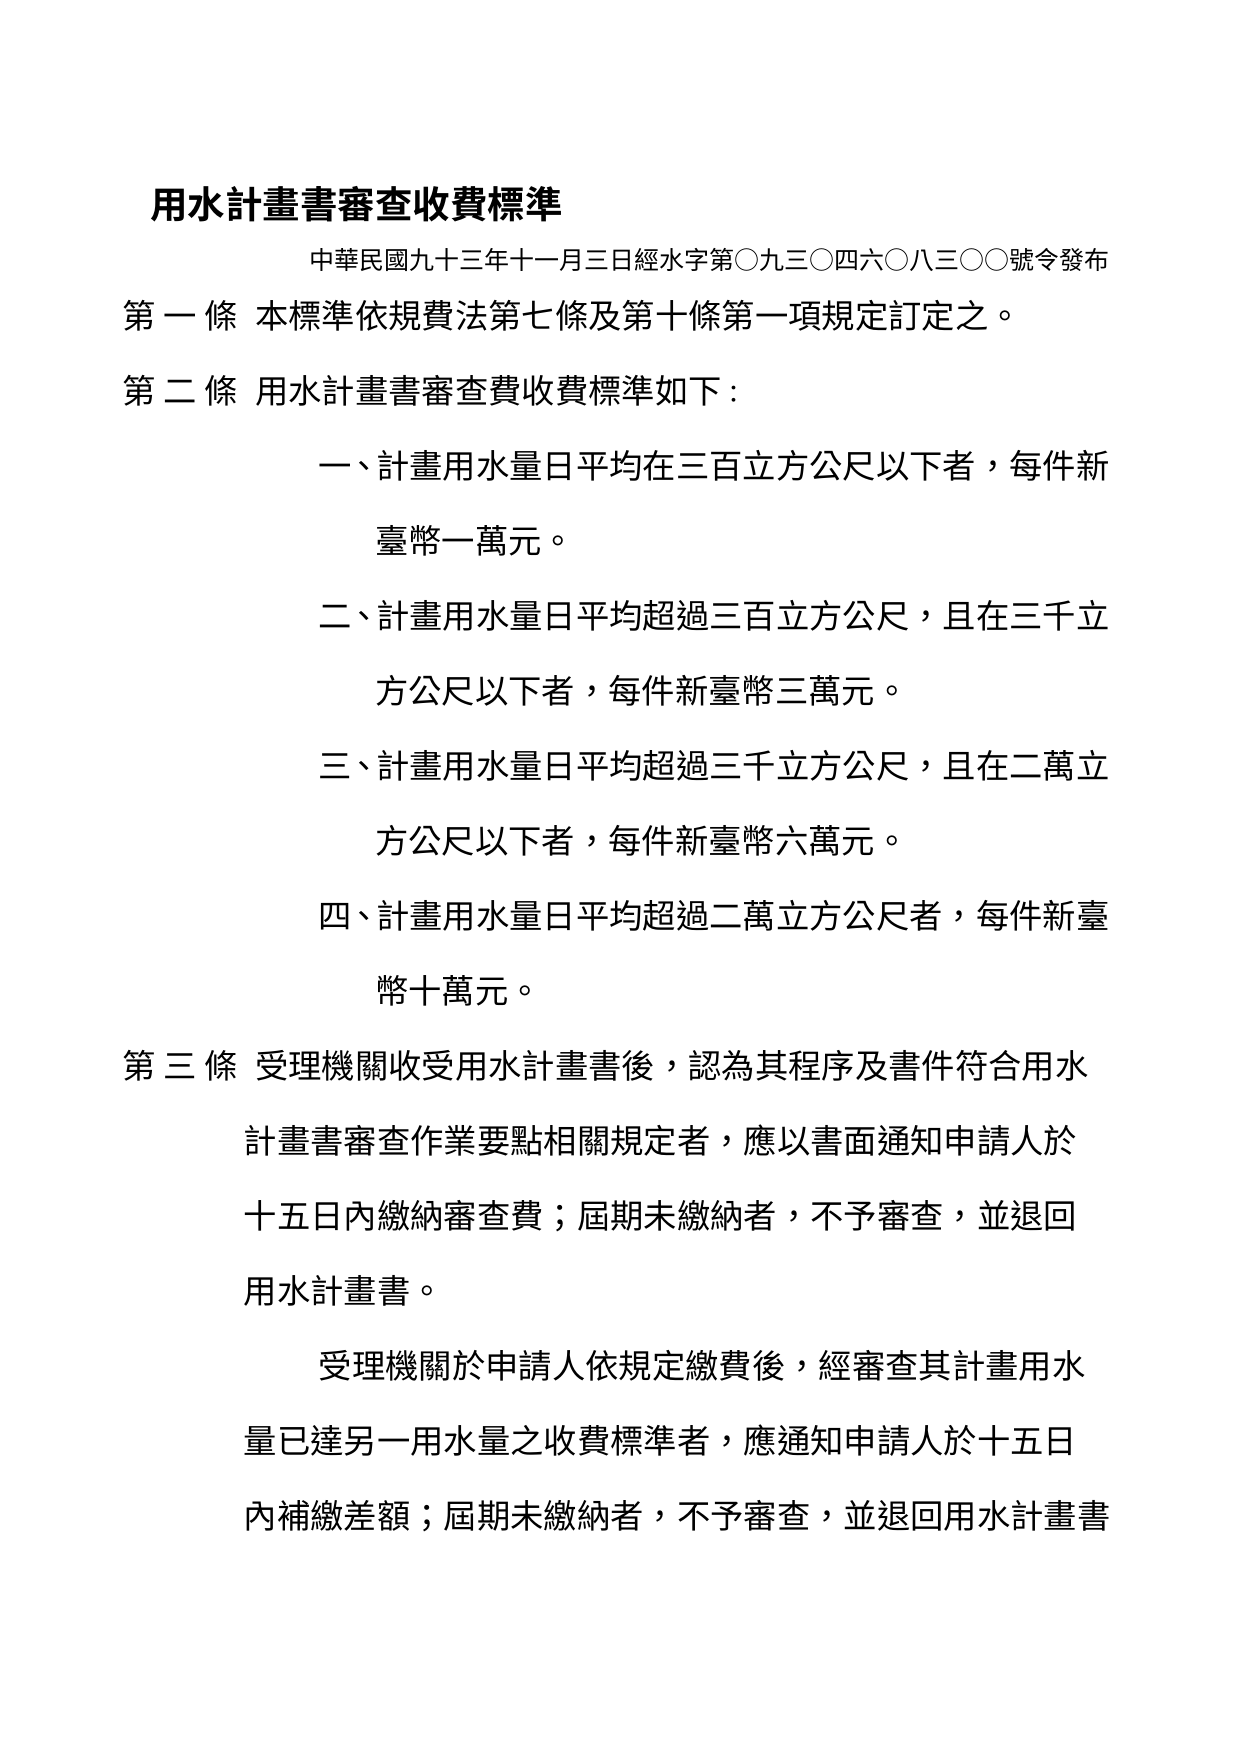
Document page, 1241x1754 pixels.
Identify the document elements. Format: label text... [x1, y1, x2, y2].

text 二、計畫用水量日平均超過三百立方公尺，且在三千立方公尺以下者，每件新臺幣三萬元。 [319, 577, 1109, 727]
text 受理機關於申請人依規定繳費後，經審查其計畫用水量已達另一用水量之收費標準者，應通知申請人於十五日內補繳差額；屆期未繳納者，不予審查，並退回用水計畫書。但計畫用水量經審查應予減少，致未達原已繳交之水量收費標準者，不退還其差額。 [244, 1327, 1109, 1552]
text 一、計畫用水量日平均在三百立方公尺以下者，每件新臺幣一萬元。 [319, 427, 1109, 577]
text 用水計畫書審查收費標準 [150, 164, 1109, 239]
list 用水計畫書審查費收費標準如下： [180, 352, 1109, 427]
list 本標準依規費法第七條及第十條第一項規定訂定之。 [180, 277, 1109, 352]
text 四、計畫用水量日平均超過二萬立方公尺者，每件新臺幣十萬元。 [319, 877, 1109, 1027]
list 受理機關收受用水計畫書後，認為其程序及書件符合用水計畫書審查作業要點相關規定者，應以書面通知申請人於十五日內繳納審查費；屆期未繳納者，不予審查，並退回用水計畫書。 [180, 1027, 1109, 1327]
text 中華民國九十三年十一月三日經水字第○九三○四六○八三○○號令發布 [150, 239, 1109, 277]
text 三、計畫用水量日平均超過三千立方公尺，且在二萬立方公尺以下者，每件新臺幣六萬元。 [319, 727, 1109, 877]
